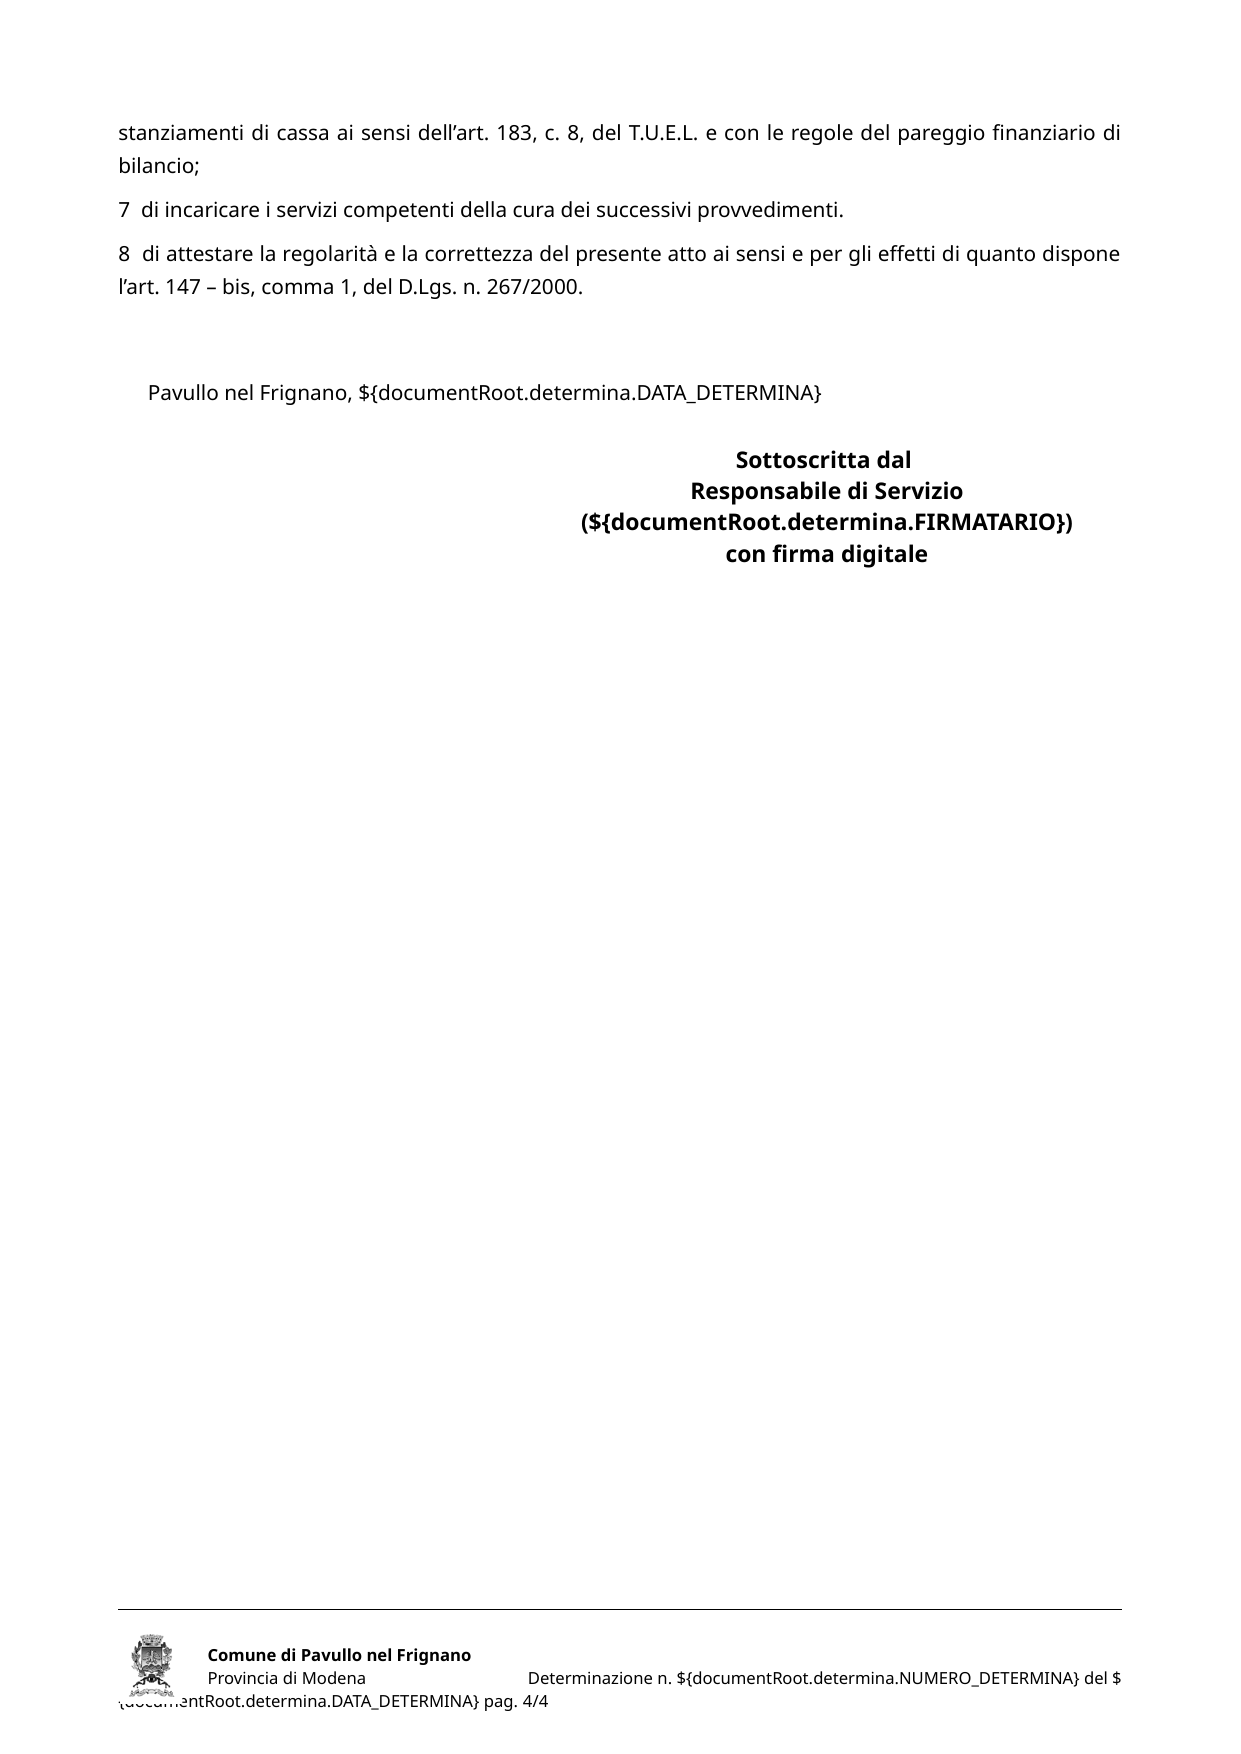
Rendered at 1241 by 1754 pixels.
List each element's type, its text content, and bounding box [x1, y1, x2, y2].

text (${documentRoot.determina.FIRMATARIO}) [532, 506, 1122, 537]
text con firma digitale [532, 537, 1122, 569]
text Responsabile di Servizio [532, 475, 1122, 506]
list stanziamenti di cassa ai sensi dell’art. 183, c. 8, del T.U.E.L. e con le regole del pareggio finanziario di bilancio; [118, 118, 1122, 179]
text Sottoscritta dal [532, 444, 1122, 475]
list 8 di attestare la regolarità e la correttezza del presente atto ai sensi e per gli effetti di quanto dispone l’art. 147 – bis, comma 1, del D.Lgs. n. 267/2000. [118, 239, 1122, 301]
list 7 di incaricare i servizi competenti della cura dei successivi provvedimenti. [118, 195, 1122, 223]
text Pavullo nel Frignano, ${documentRoot.determina.DATA_DETERMINA} [118, 378, 1122, 407]
picture [120, 1631, 183, 1704]
